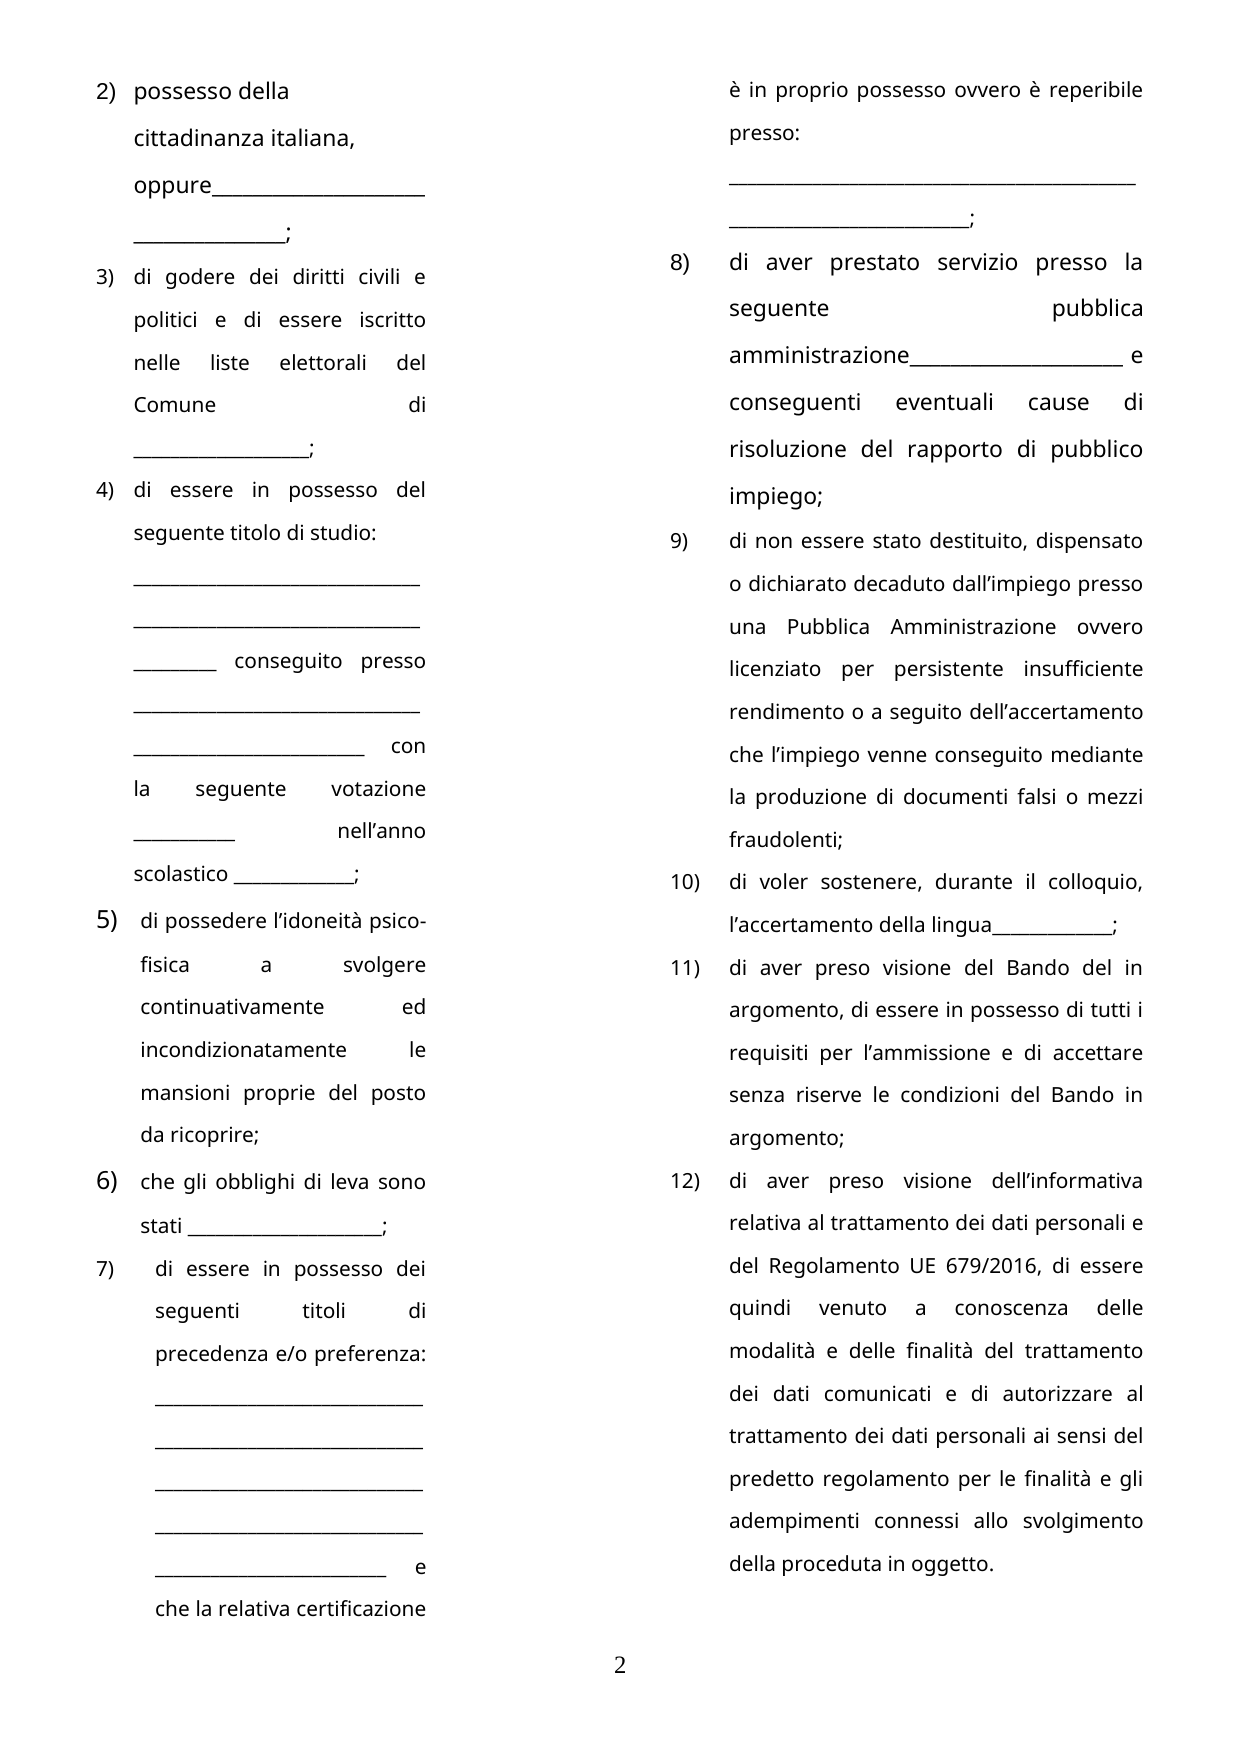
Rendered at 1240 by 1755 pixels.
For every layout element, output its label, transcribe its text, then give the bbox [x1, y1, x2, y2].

list che gli obblighi di leva sono stati _____________________; [96, 1163, 426, 1239]
list di possedere l’idoneità psico-fisica a svolgere continuativamente ed incondizionatamente le mansioni proprie del posto da ricoprire; [96, 902, 426, 1149]
list di godere dei diritti civili e politici e di essere iscritto nelle liste elettorali del Comune di ___________________; [96, 262, 426, 461]
list di aver preso visione dell’informativa relativa al trattamento dei dati personali e del Regolamento UE 679/2016, di essere quindi venuto a conoscenza delle modalità e delle finalità del trattamento dei dati comunicati e di autorizzare al trattamento dei dati personali ai sensi del predetto regolamento per le finalità e gli adempimenti connessi allo svolgimento della proceduta in oggetto. [670, 1166, 1144, 1578]
text _______________________________________________________________________ conseguito presso ________________________________________________________ con la seguente votazione ___________ nell’anno scolastico _____________; [133, 561, 426, 887]
list di aver prestato servizio presso la seguente pubblica amministrazione_____________________ e conseguenti eventuali cause di risoluzione del rapporto di pubblico impiego; [670, 245, 1144, 511]
list di essere in possesso del seguente titolo di studio: [96, 476, 426, 547]
list è in proprio possesso ovvero è reperibile presso: ______________________________________________________________________; [670, 75, 1144, 231]
list di voler sostenere, durante il colloquio, l’accertamento della lingua_____________; [670, 867, 1144, 938]
list possesso della cittadinanza italiana, oppure____________________________________; [96, 75, 426, 247]
list di non essere stato destituito, dispensato o dichiarato decaduto dall’impiego presso una Pubblica Amministrazione ovvero licenziato per persistente insufficiente rendimento o a seguito dell’accertamento che l’impiego venne conseguito mediante la produzione di documenti falsi o mezzi fraudolenti; [670, 527, 1144, 853]
list di essere in possesso dei seguenti titoli di precedenza e/o preferenza: _____________________________________________________________________________________________________________________________________________ e che la relativa certificazione [96, 1254, 426, 1623]
list di aver preso visione del Bando del in argomento, di essere in possesso di tutti i requisiti per l’ammissione e di accettare senza riserve le condizioni del Bando in argomento; [670, 953, 1144, 1152]
